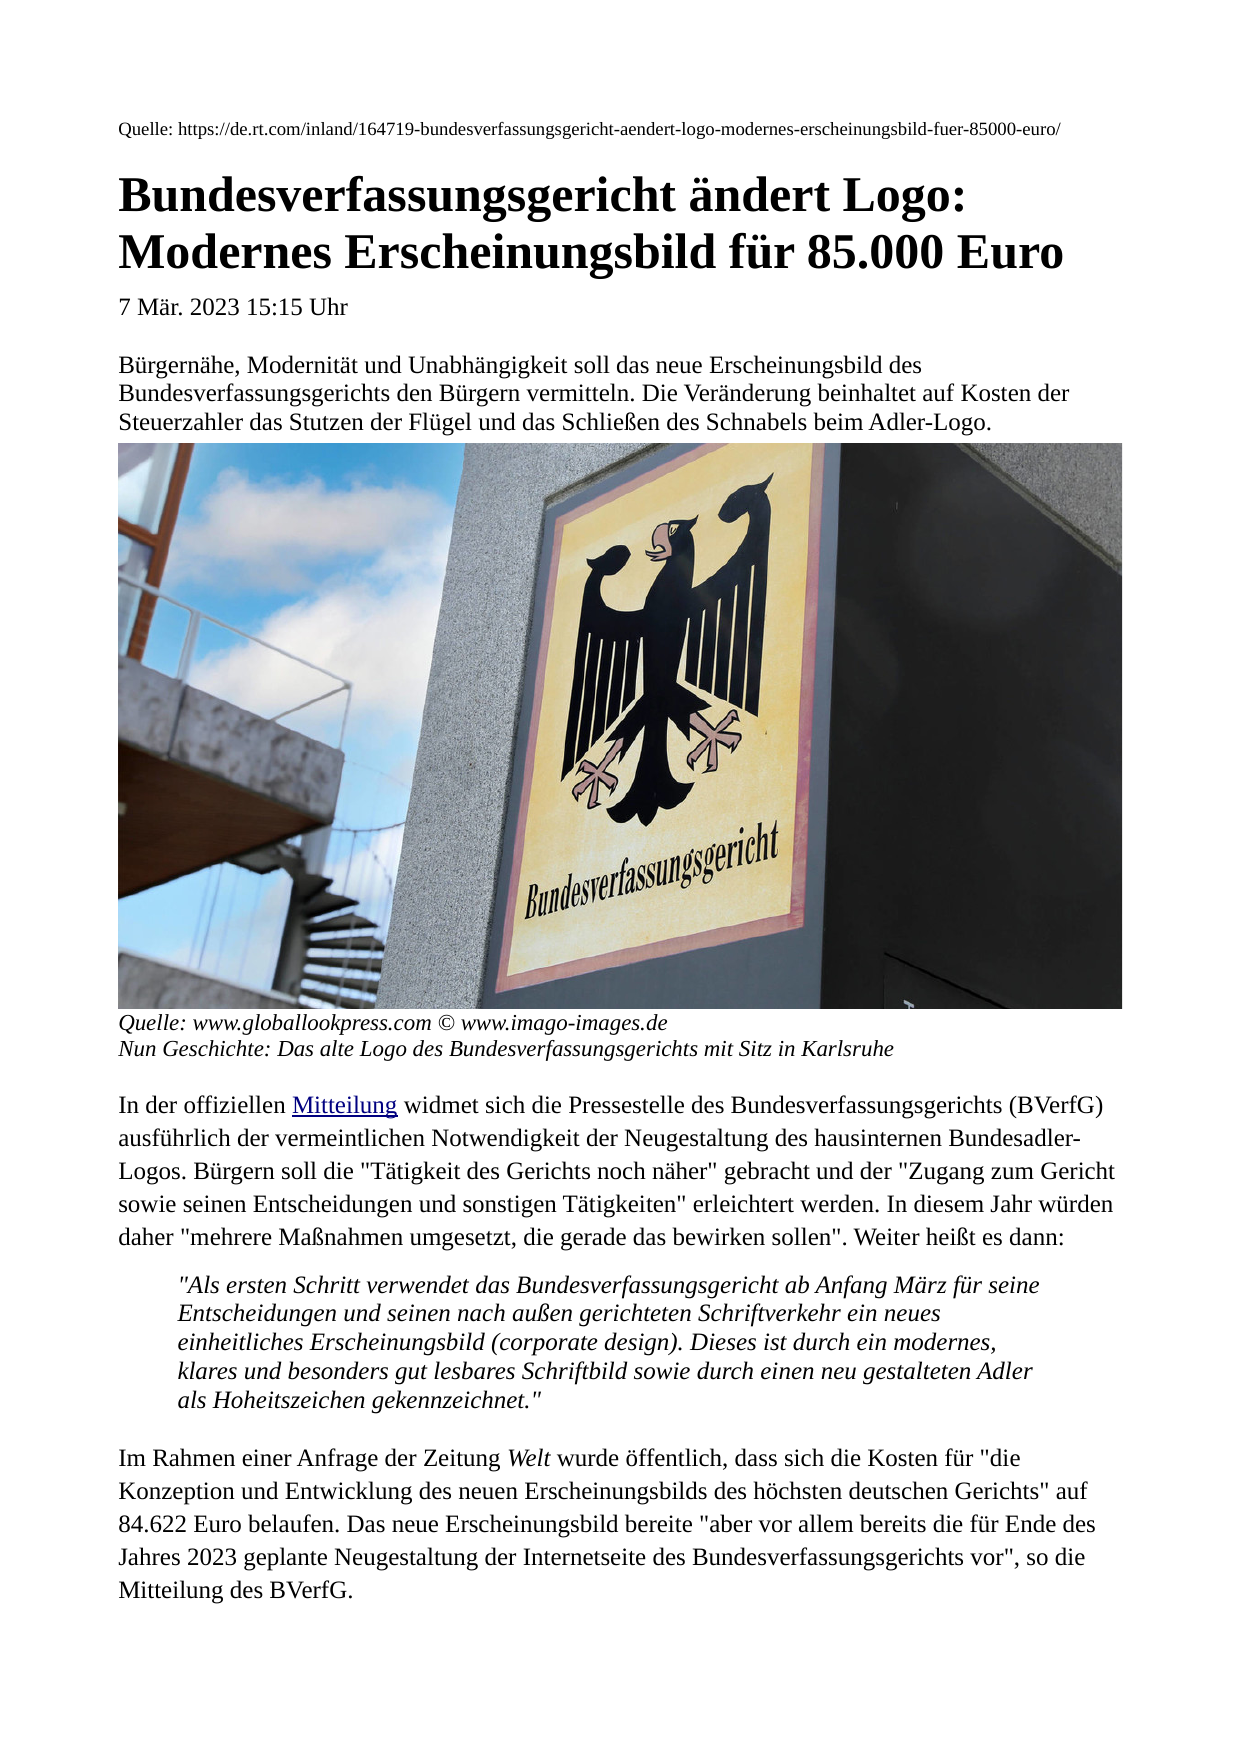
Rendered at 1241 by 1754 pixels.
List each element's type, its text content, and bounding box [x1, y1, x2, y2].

subtitle Bundesverfassungsgericht ändert Logo: Modernes Erscheinungsbild für 85.000 Euro [118, 165, 1122, 280]
text [118, 436, 1122, 443]
text In der offiziellen Mitteilung widmet sich die Pressestelle des Bundesverfassungsgerichts (BVerfG) ausführlich der vermeintlichen Notwendigkeit der Neugestaltung des hausinternen Bundesadler-Logos. Bürgern soll die "Tätigkeit des Gerichts noch näher" gebracht und der "Zugang zum Gericht sowie seinen Entscheidungen und sonstigen Tätigkeiten" erleichtert werden. In diesem Jahr würden daher "mehrere Maßnahmen umgesetzt, die gerade das bewirken sollen". Weiter heißt es dann: [118, 1090, 1122, 1251]
text Im Rahmen einer Anfrage der Zeitung Welt wurde öffentlich, dass sich die Kosten für "die Konzeption und Entwicklung des neuen Erscheinungsbilds des höchsten deutschen Gerichts" auf 84.622 Euro belaufen. Das neue Erscheinungsbild bereite "aber vor allem bereits die für Ende des Jahres 2023 geplante Neugestaltung der Internetseite des Bundesverfassungsgerichts vor", so die Mitteilung des BVerfG. [118, 1443, 1122, 1604]
picture [118, 443, 1123, 1009]
text Bürgernähe, Modernität und Unabhängigkeit soll das neue Erscheinungsbild des Bundesverfassungsgerichts den Bürgern vermitteln. Die Veränderung beinhaltet auf Kosten der Steuerzahler das Stutzen der Flügel und das Schließen des Schnabels beim Adler-Logo. [118, 350, 1122, 436]
text Quelle: https://de.rt.com/inland/164719-bundesverfassungsgericht-aendert-logo-modernes-erscheinungsbild-fuer-85000-euro/ [118, 118, 1122, 140]
text "Als ersten Schritt verwendet das Bundesverfassungsgericht ab Anfang März für seine Entscheidungen und seinen nach außen gerichteten Schriftverkehr ein neues einheitliches Erscheinungsbild (corporate design). Dieses ist durch ein modernes, klares und besonders gut lesbares Schriftbild sowie durch einen neu gestalteten Adler als Hoheitszeichen gekennzeichnet." [177, 1270, 1063, 1413]
text 7 Mär. 2023 15:15 Uhr [118, 292, 1122, 321]
text Quelle: www.globallookpress.com © www.imago-images.de [118, 1009, 1122, 1035]
text Nun Geschichte: Das alte Logo des Bundesverfassungsgerichts mit Sitz in Karlsruhe [118, 1035, 1122, 1061]
